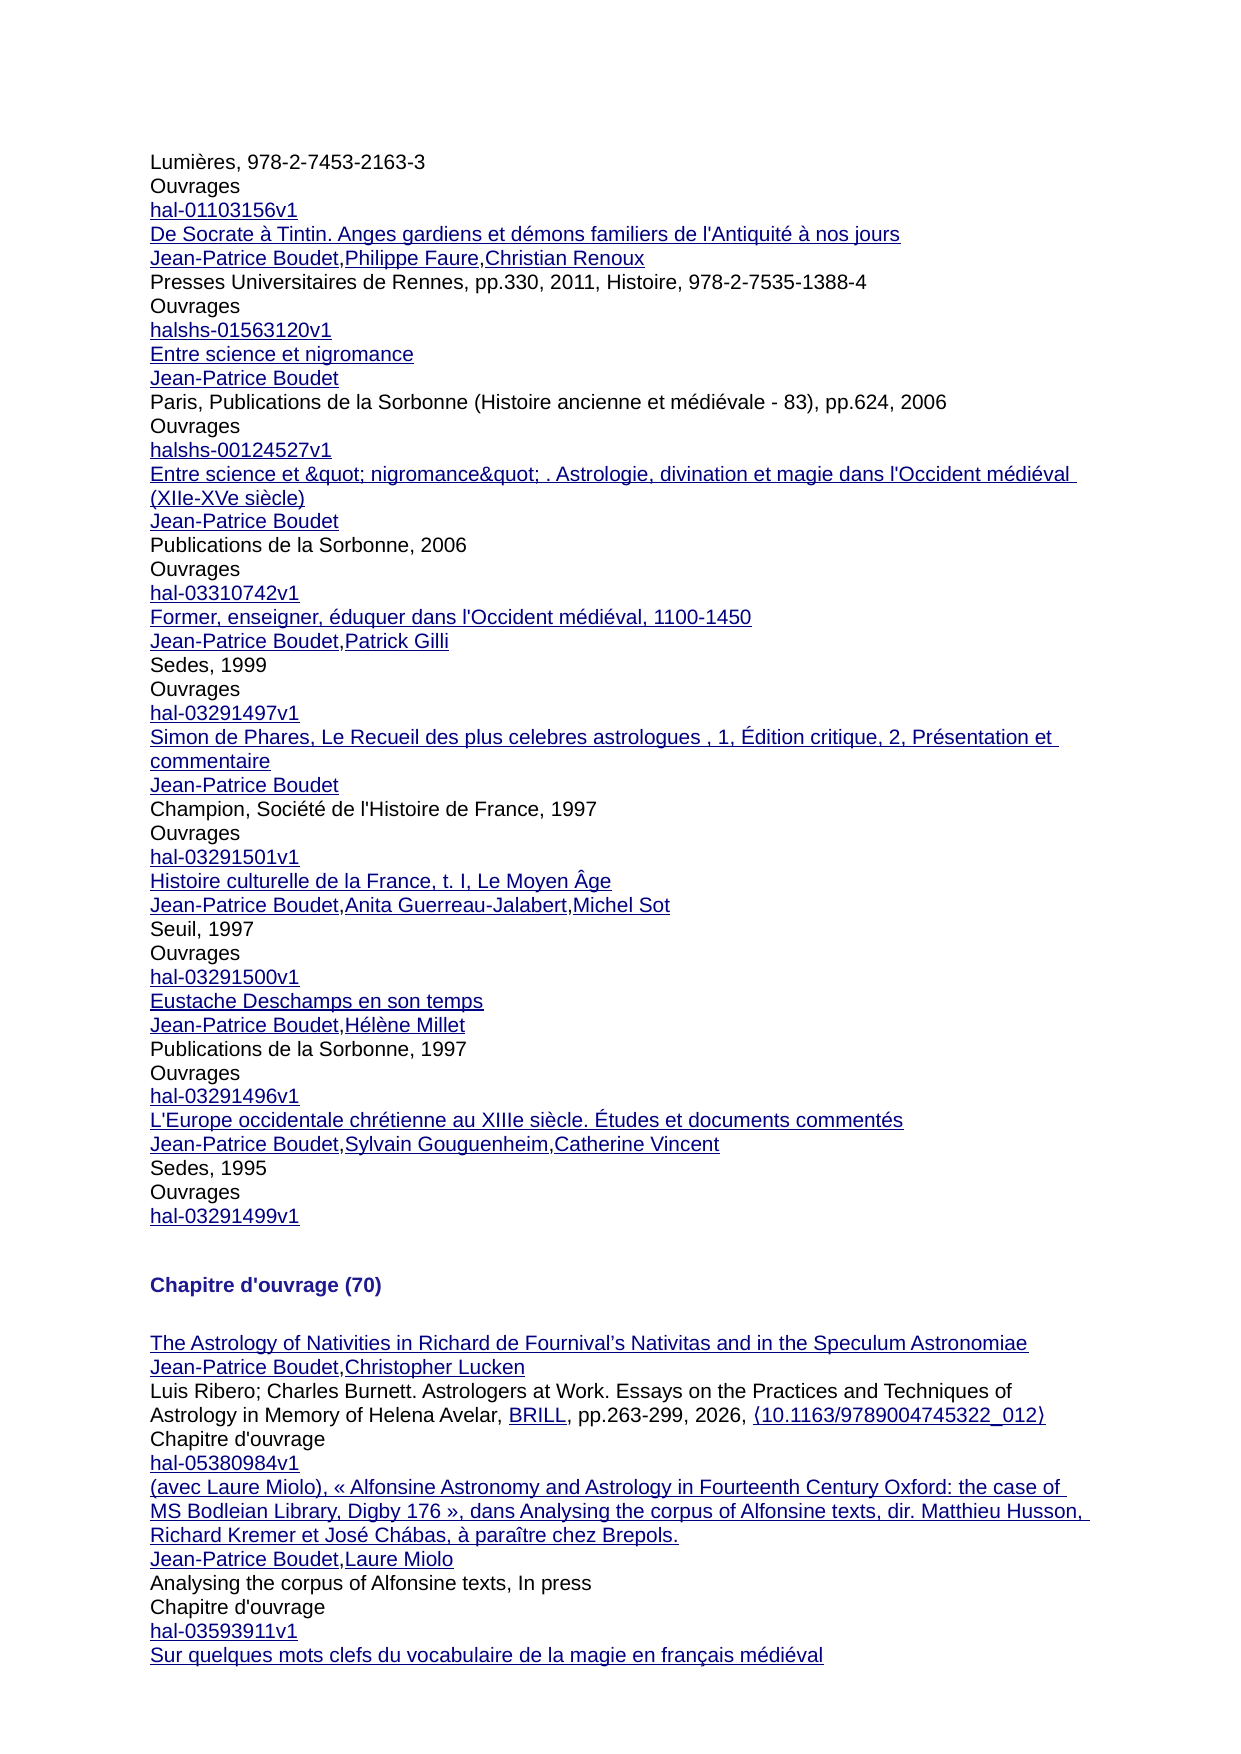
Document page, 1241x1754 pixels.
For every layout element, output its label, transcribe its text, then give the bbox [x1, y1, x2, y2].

table_cell Histoire culturelle de la France, t. I, Le Moyen Âge Jean-Patrice Boudet,Anita Guerreau-Jalabert,Michel Sot Seuil, 1997 Ouvrages hal-03291500v1 [150, 869, 1090, 988]
table_cell L'Europe occidentale chrétienne au XIIIe siècle. Études et documents commentés Jean-Patrice Boudet,Sylvain Gouguenheim,Catherine Vincent Sedes, 1995 Ouvrages hal-03291499v1 [150, 1108, 1090, 1228]
table_cell Lumières, 978-2-7453-2163-3 Ouvrages hal-01103156v1 [150, 150, 1090, 222]
subtitle Chapitre d'ouvrage (70) [150, 1273, 1090, 1297]
table_cell Simon de Phares, Le Recueil des plus celebres astrologues , 1, Édition critique, 2, Présentation et commentaire Jean-Patrice Boudet Champion, Société de l'Histoire de France, 1997 Ouvrages hal-03291501v1 [150, 725, 1090, 869]
table_cell Richard Kremer et José Chábas, à paraître chez Brepols. Jean-Patrice Boudet,Laure Miolo Analysing the corpus of Alfonsine texts, In press Chapitre d'ouvrage hal-03593911v1 [150, 1521, 1090, 1643]
table_cell Entre science et nigromance Jean-Patrice Boudet Paris, Publications de la Sorbonne (Histoire ancienne et médiévale - 83), pp.624, 2006 Ouvrages halshs-00124527v1 [150, 342, 1090, 461]
table_cell Sur quelques mots clefs du vocabulaire de la magie en français médiéval [150, 1643, 1090, 1667]
table_cell Eustache Deschamps en son temps Jean-Patrice Boudet,Hélène Millet Publications de la Sorbonne, 1997 Ouvrages hal-03291496v1 [150, 989, 1090, 1108]
table_header The Astrology of Nativities in Richard de Fournival’s Nativitas and in the Speculum Astronomiae Jean-Patrice Boudet,Christopher Lucken Luis Ribero; Charles Burnett. Astrologers at Work. Essays on the Practices and Techniques of Astrology in Memory of Helena Avelar, BRILL, pp.263-299, 2026, ⟨10.1163/9789004745322_012⟩ Chapitre d'ouvrage hal-05380984v1 [150, 1331, 1090, 1475]
table_cell Former, enseigner, éduquer dans l'Occident médiéval, 1100-1450 Jean-Patrice Boudet,Patrick Gilli Sedes, 1999 Ouvrages hal-03291497v1 [150, 605, 1090, 725]
table_cell (avec Laure Miolo), « Alfonsine Astronomy and Astrology in Fourteenth Century Oxford: the case of MS Bodleian Library, Digby 176 », dans Analysing the corpus of Alfonsine texts, dir. Matthieu Husson, [150, 1475, 1090, 1520]
table_cell Entre science et &quot; nigromance&quot; . Astrologie, divination et magie dans l'Occident médiéval (XIIe-XVe siècle) Jean-Patrice Boudet Publications de la Sorbonne, 2006 Ouvrages hal-03310742v1 [150, 461, 1090, 605]
table_cell De Socrate à Tintin. Anges gardiens et démons familiers de l'Antiquité à nos jours Jean-Patrice Boudet,Philippe Faure,Christian Renoux Presses Universitaires de Rennes, pp.330, 2011, Histoire, 978-2-7535-1388-4 Ouvrages halshs-01563120v1 [150, 222, 1090, 342]
